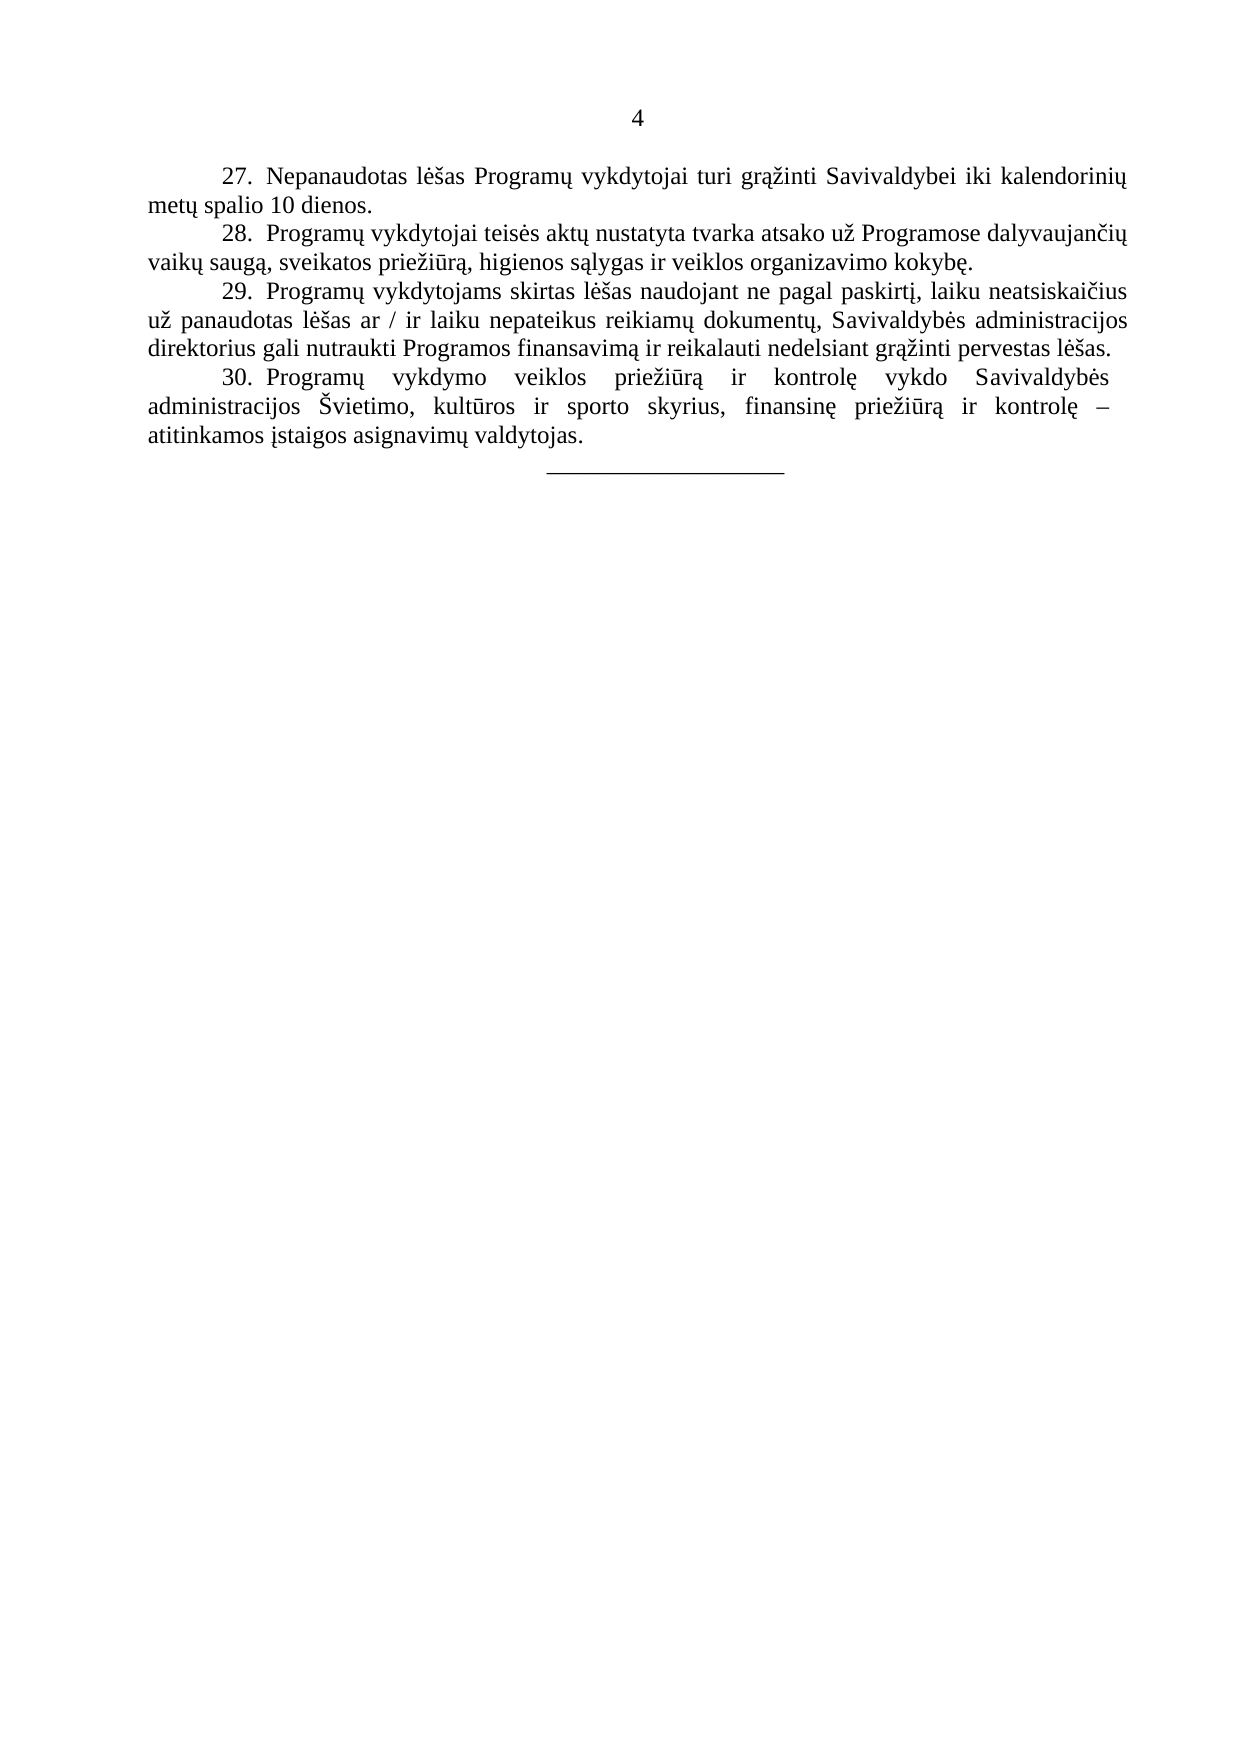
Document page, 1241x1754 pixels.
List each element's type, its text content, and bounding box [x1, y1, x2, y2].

text 27. Nepanaudotas lėšas Programų vykdytojai turi grąžinti Savivaldybei iki kalendorinių metų spalio 10 dienos. [148, 161, 1128, 218]
text 29. Programų vykdytojams skirtas lėšas naudojant ne pagal paskirtį, laiku neatsiskaičius už panaudotas lėšas ar / ir laiku nepateikus reikiamų dokumentų, Savivaldybės administracijos direktorius gali nutraukti Programos finansavimą ir reikalauti nedelsiant grąžinti pervestas lėšas. [148, 276, 1128, 362]
text ___________________ [222, 448, 1109, 477]
text 30. Programų vykdymo veiklos priežiūrą ir kontrolę vykdo Savivaldybės administracijos Švietimo, kultūros ir sporto skyrius, finansinę priežiūrą ir kontrolę – atitinkamos įstaigos asignavimų valdytojas. [148, 362, 1109, 448]
text 28. Programų vykdytojai teisės aktų nustatyta tvarka atsako už Programose dalyvaujančių vaikų saugą, sveikatos priežiūrą, higienos sąlygas ir veiklos organizavimo kokybę. [148, 218, 1128, 276]
